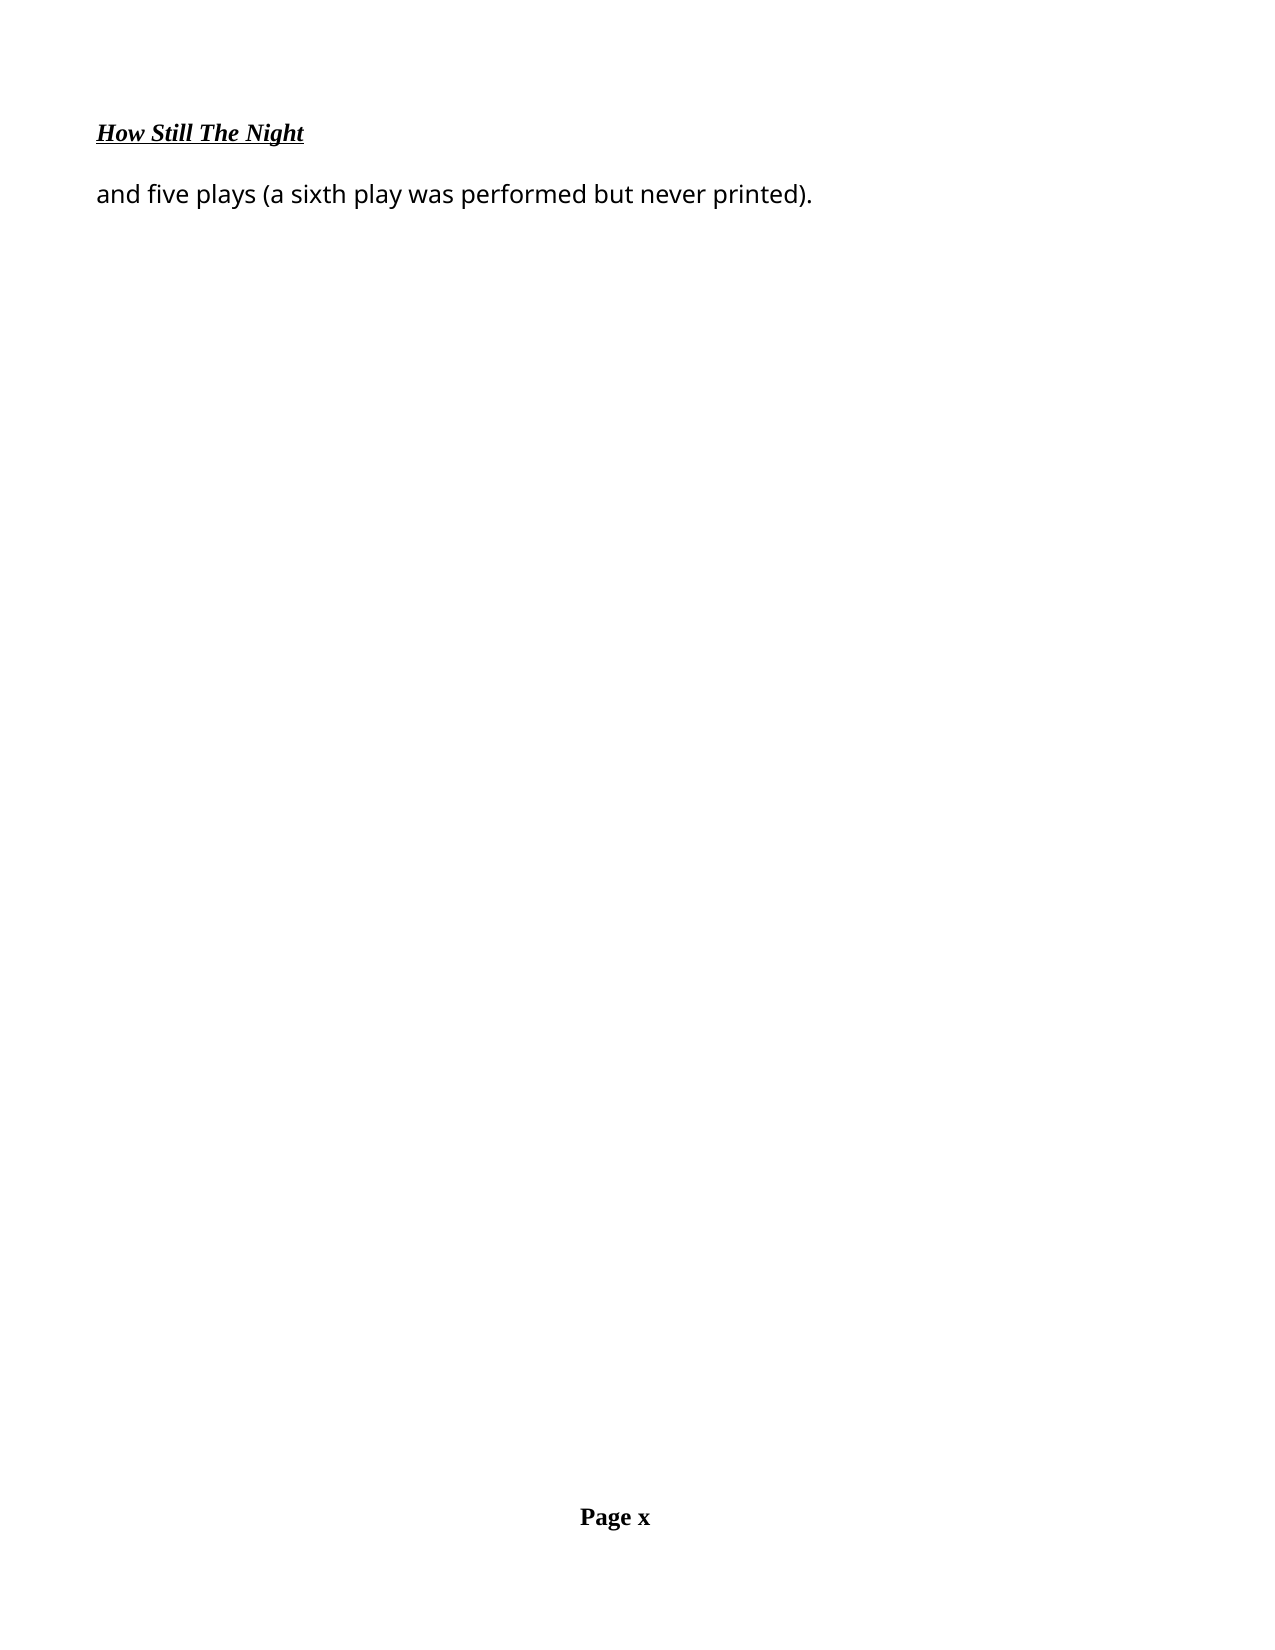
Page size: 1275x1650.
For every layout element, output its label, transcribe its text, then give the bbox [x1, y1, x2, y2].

text and five plays (a sixth play was performed but never printed). [96, 176, 1134, 210]
